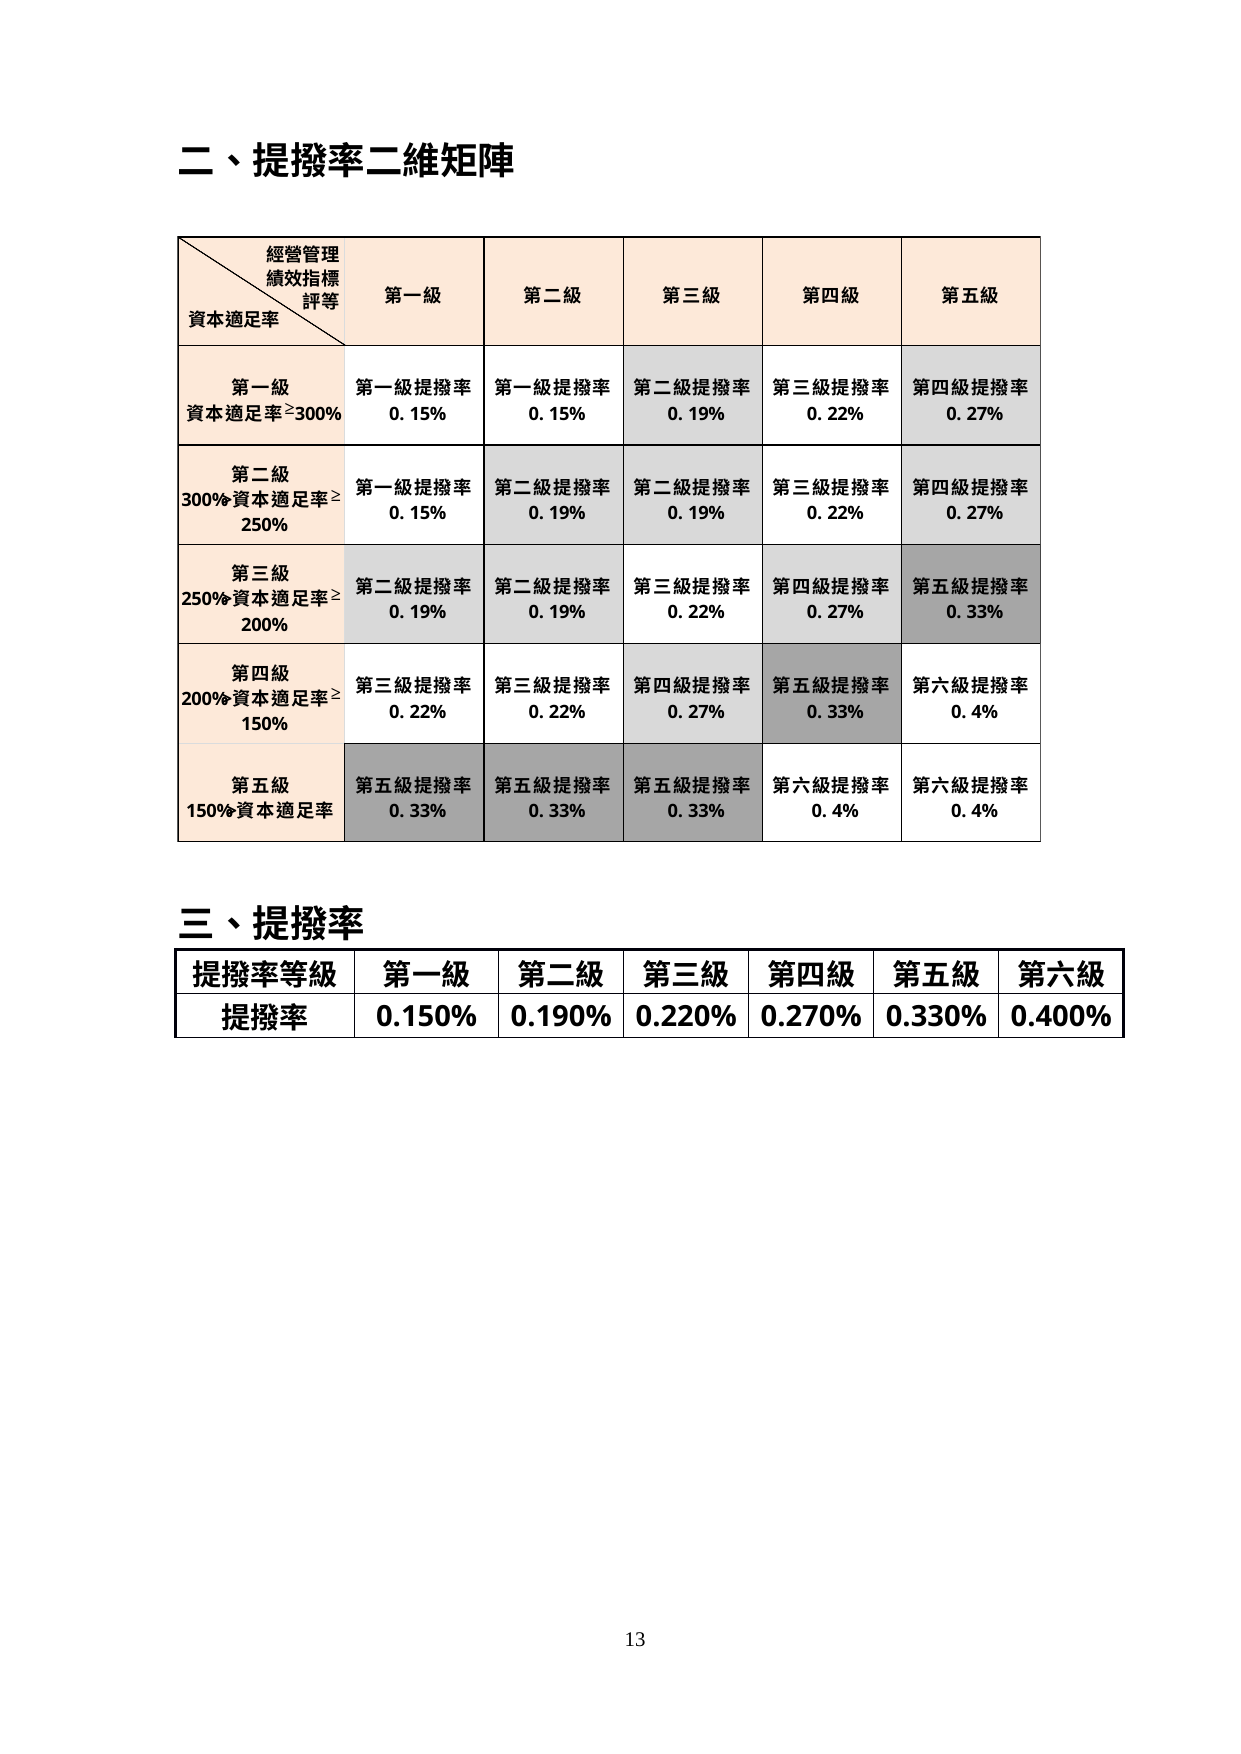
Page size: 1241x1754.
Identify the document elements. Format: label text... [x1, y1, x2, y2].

table_cell 0.220% [624, 994, 748, 1037]
table_cell 0.330% [874, 994, 998, 1037]
table_header 第二級 [499, 951, 623, 993]
table_cell 0.190% [499, 994, 623, 1037]
text 二、提撥率二維矩陣 [177, 131, 1092, 185]
table_cell 0.270% [749, 994, 873, 1037]
table_cell 0.400% [999, 994, 1122, 1037]
table_header 第六級 [999, 951, 1122, 993]
table_header 第三級 [624, 951, 748, 993]
table_cell 0.150% [355, 994, 498, 1037]
text 三、提撥率 [177, 894, 1092, 948]
table_cell 提撥率 [177, 994, 354, 1037]
table_header 提撥率等級 [177, 951, 354, 993]
table_header 第五級 [874, 951, 998, 993]
table_header 第一級 [355, 951, 498, 993]
table_header 第四級 [749, 951, 873, 993]
